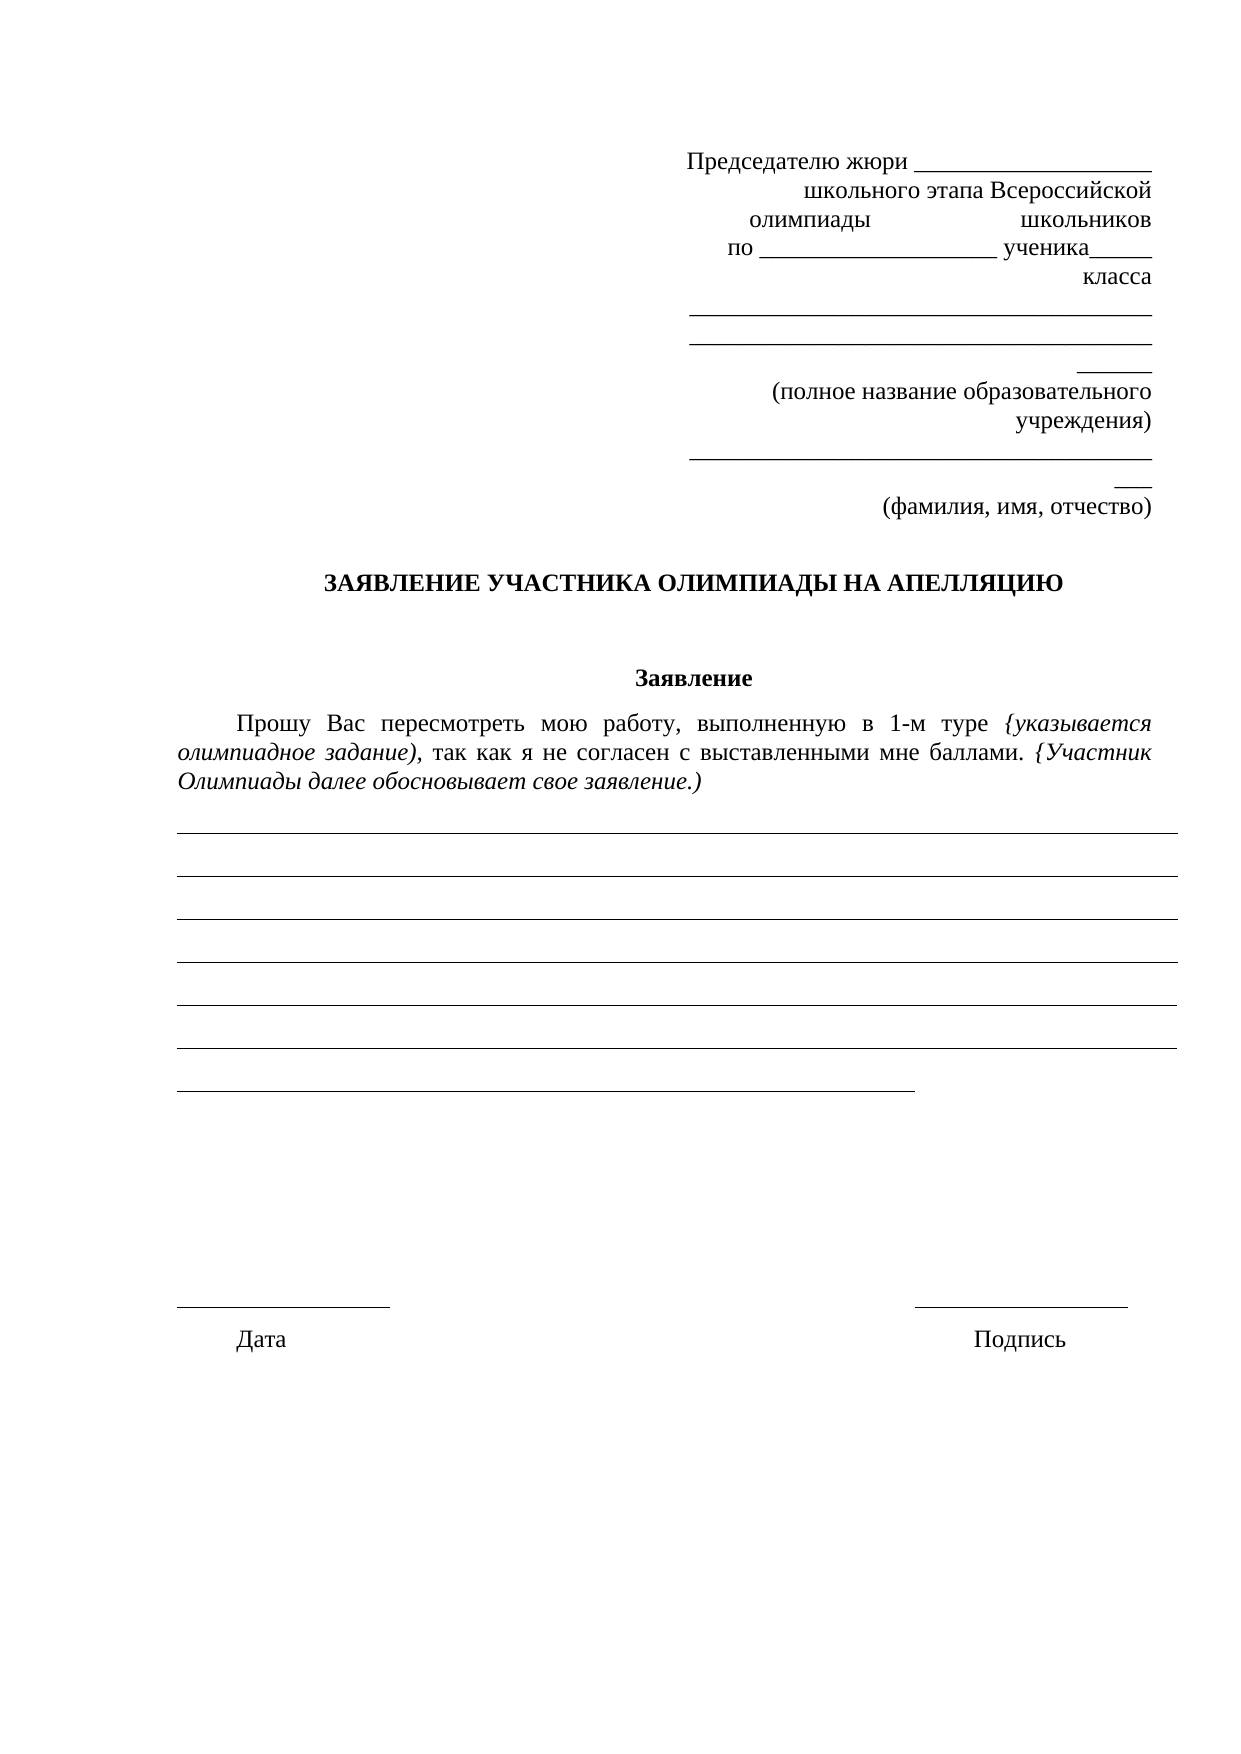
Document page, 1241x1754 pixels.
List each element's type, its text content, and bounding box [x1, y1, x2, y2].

text (фамилия, имя, отчество) [679, 491, 1152, 520]
text школьного этапа Всероссийской олимпиады школьников [679, 175, 1152, 232]
text ЗАЯВЛЕНИЕ УЧАСТНИКА ОЛИМПИАДЫ НА АПЕЛЛЯЦИЮ [236, 568, 1152, 597]
text (полное название образовательного учреждения) [679, 376, 1152, 434]
text Дата Подпись [236, 1324, 1152, 1353]
text Председателю жюри ___________________ [679, 146, 1152, 175]
text ________________________________________________________________________________ [679, 290, 1152, 376]
text Заявление [236, 663, 1151, 692]
text Прошу Вас пересмотреть мою работу, выполненную в 1-м туре {указывается олимпиадное задание), так как я не согласен с выставленными мне баллами. {Участник Олимпиады далее обосновывает свое заявление.) [177, 708, 1152, 794]
text по ___________________ ученика_____ класса [679, 232, 1152, 290]
text ________________________________________ [679, 434, 1152, 491]
